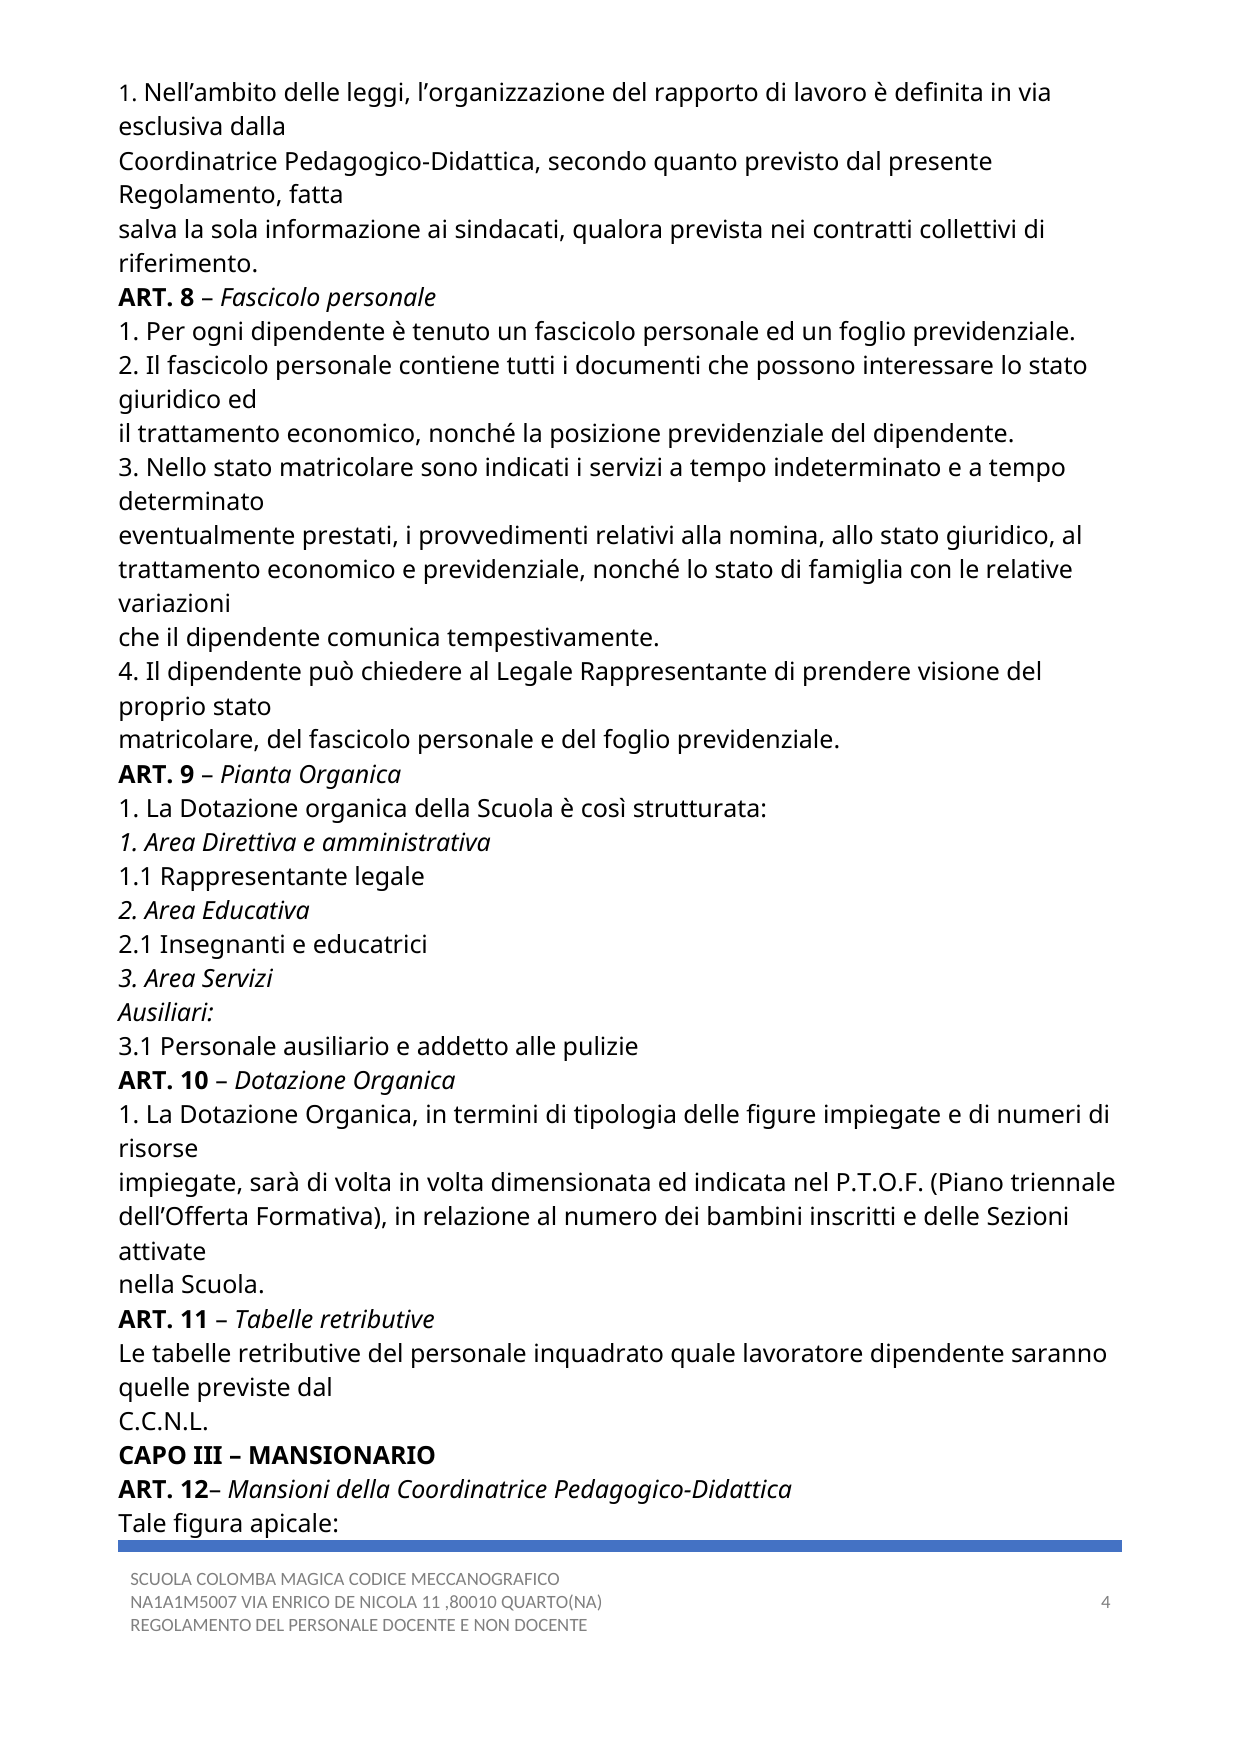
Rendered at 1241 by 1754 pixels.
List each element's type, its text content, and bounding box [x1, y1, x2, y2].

text eventualmente prestati, i provvedimenti relativi alla nomina, allo stato giuridico, al [118, 518, 1122, 552]
text 2. Area Educativa [118, 892, 1122, 927]
text Coordinatrice Pedagogico-Didattica, secondo quanto previsto dal presente Regolamento, fatta [118, 143, 1122, 211]
text ART. 11 – Tabelle retributive [118, 1301, 1122, 1335]
text il trattamento economico, nonché la posizione previdenziale del dipendente. [118, 416, 1122, 450]
text impiegate, sarà di volta in volta dimensionata ed indicata nel P.T.O.F. (Piano triennale [118, 1165, 1122, 1199]
text 2. Il fascicolo personale contiene tutti i documenti che possono interessare lo stato giuridico ed [118, 347, 1122, 416]
text trattamento economico e previdenziale, nonché lo stato di famiglia con le relative variazioni [118, 552, 1122, 620]
text C.C.N.L. [118, 1403, 1122, 1437]
text 4. Il dipendente può chiedere al Legale Rappresentante di prendere visione del proprio stato [118, 654, 1122, 722]
text 3. Area Servizi [118, 961, 1122, 995]
text 1. La Dotazione organica della Scuola è così strutturata: [118, 790, 1122, 824]
text dell’Offerta Formativa), in relazione al numero dei bambini inscritti e delle Sezioni attivate [118, 1199, 1122, 1267]
text salva la sola informazione ai sindacati, qualora prevista nei contratti collettivi di riferimento. [118, 211, 1122, 279]
text 1. Nell’ambito delle leggi, l’organizzazione del rapporto di lavoro è definita in via esclusiva dalla [118, 75, 1122, 143]
text nella Scuola. [118, 1267, 1122, 1301]
text 1.1 Rappresentante legale [118, 858, 1122, 892]
text 3. Nello stato matricolare sono indicati i servizi a tempo indeterminato e a tempo determinato [118, 450, 1122, 518]
text matricolare, del fascicolo personale e del foglio previdenziale. [118, 722, 1122, 756]
text Le tabelle retributive del personale inquadrato quale lavoratore dipendente saranno quelle previste dal [118, 1335, 1122, 1403]
text ART. 9 – Pianta Organica [118, 756, 1122, 790]
text 3.1 Personale ausiliario e addetto alle pulizie [118, 1029, 1122, 1063]
text CAPO III – MANSIONARIO [118, 1437, 1122, 1472]
text 1. Area Direttiva e amministrativa [118, 824, 1122, 858]
text 2.1 Insegnanti e educatrici [118, 927, 1122, 961]
text 1. La Dotazione Organica, in termini di tipologia delle figure impiegate e di numeri di risorse [118, 1097, 1122, 1165]
text ART. 8 – Fascicolo personale [118, 279, 1122, 313]
text che il dipendente comunica tempestivamente. [118, 620, 1122, 654]
text Tale figura apicale: [118, 1506, 1122, 1540]
text ART. 10 – Dotazione Organica [118, 1063, 1122, 1097]
text ART. 12– Mansioni della Coordinatrice Pedagogico-Didattica [118, 1472, 1122, 1506]
text Ausiliari: [118, 995, 1122, 1029]
text 1. Per ogni dipendente è tenuto un fascicolo personale ed un foglio previdenziale. [118, 313, 1122, 347]
